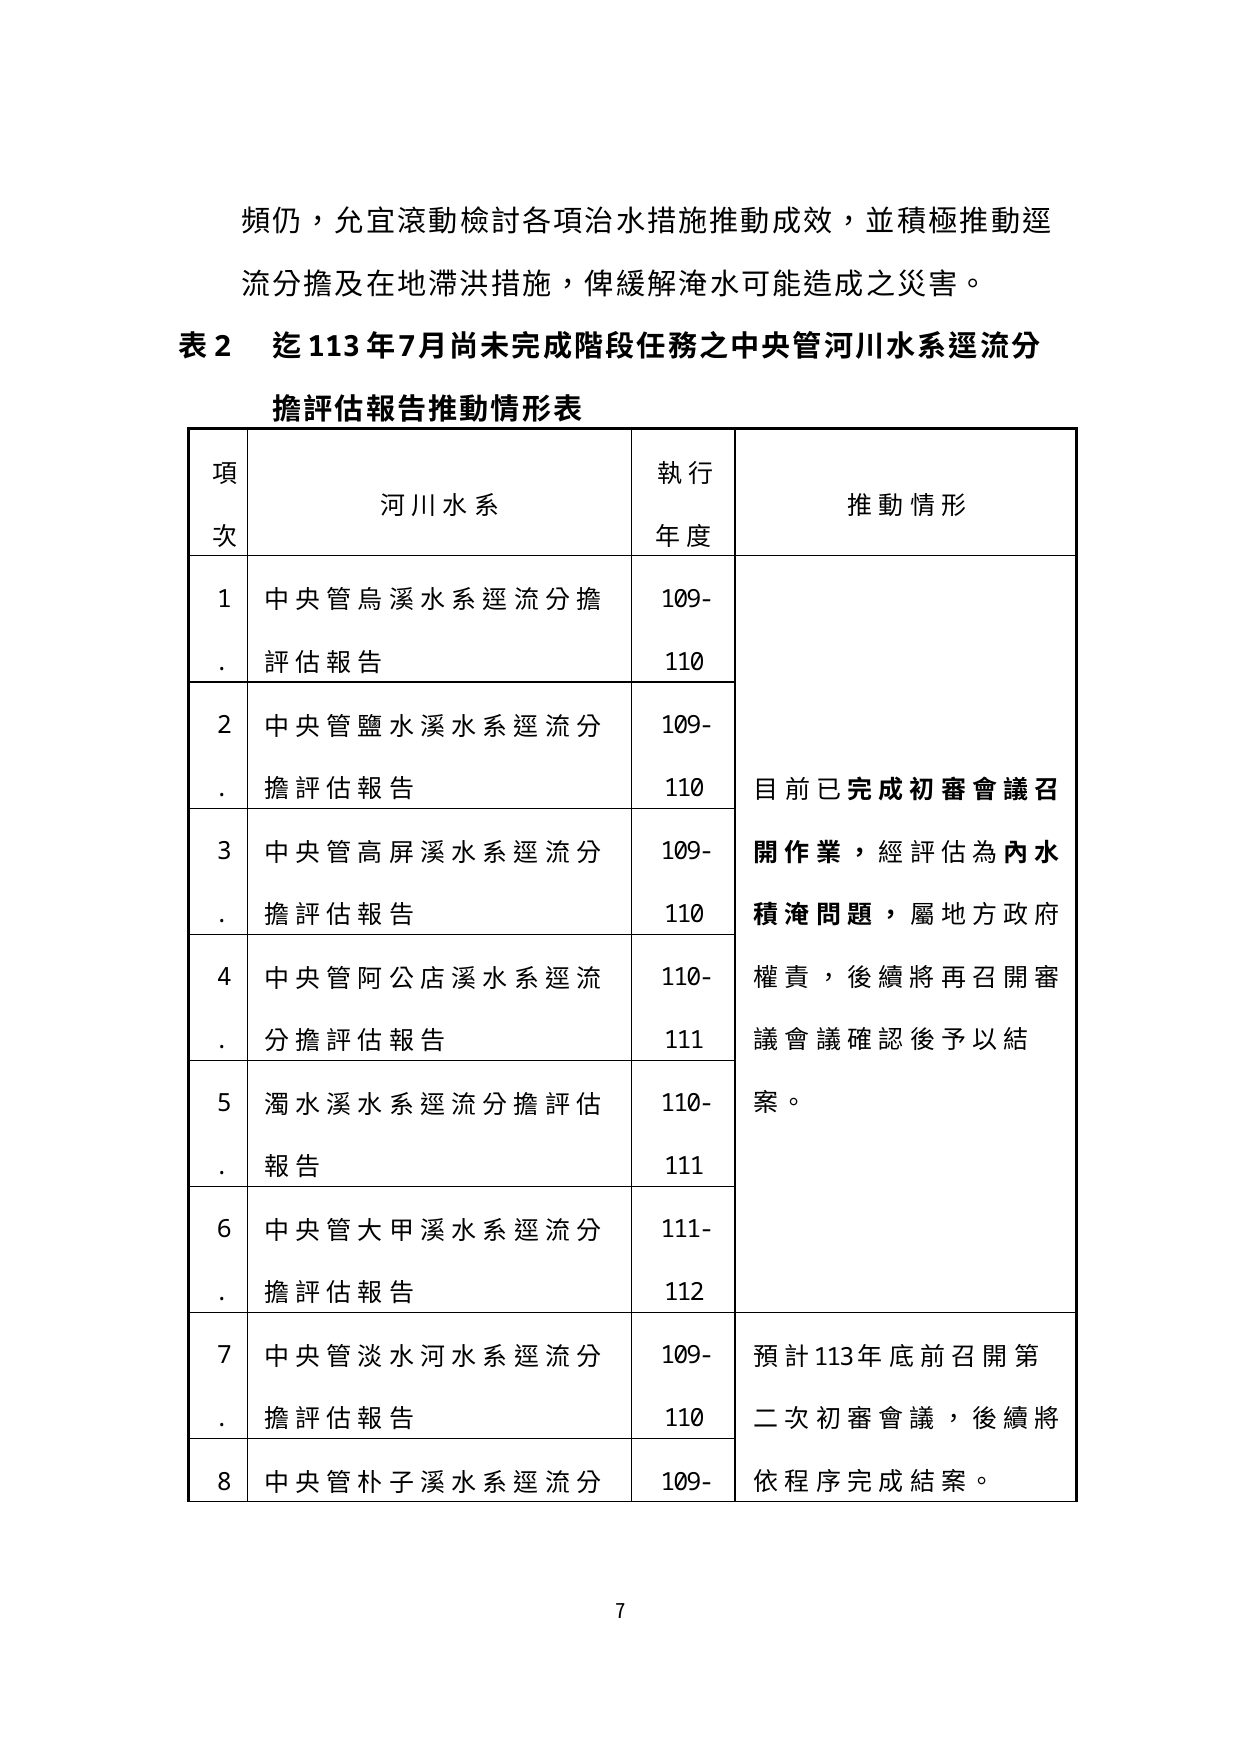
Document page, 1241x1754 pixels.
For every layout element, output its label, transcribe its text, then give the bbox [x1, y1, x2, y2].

table_cell 中央管淡水河水系逕流分擔評估報告 [248, 1313, 631, 1438]
table_cell 109-110 [632, 1313, 734, 1438]
table_header 推動情形 [736, 430, 1075, 555]
table_cell 2. [190, 683, 247, 807]
table_cell 7. [190, 1313, 247, 1438]
table_header 項次 [190, 430, 247, 555]
table_cell 110-111 [632, 1061, 734, 1186]
table_cell 109-110 [632, 556, 734, 681]
table_cell 中央管朴子溪水系逕流分 [248, 1439, 631, 1501]
table_cell 濁水溪水系逕流分擔評估報告 [248, 1061, 631, 1186]
table_header 執行年度 [632, 430, 734, 555]
table_cell 目前已完成初審會議召開作業，經評估為內水積淹問題，屬地方政府權責，後續將再召開審議會議確認後予以結案。 [736, 556, 1075, 1312]
table_cell 中央管高屏溪水系逕流分擔評估報告 [248, 809, 631, 933]
table_cell 109-110 [632, 683, 734, 807]
table_cell 中央管阿公店溪水系逕流分擔評估報告 [248, 935, 631, 1059]
table_cell 中央管烏溪水系逕流分擔評估報告 [248, 556, 631, 681]
table_header 河川水系 [248, 430, 631, 555]
table_cell 8 [190, 1439, 247, 1501]
table_cell 6. [190, 1187, 247, 1312]
table_cell 109-110 [632, 809, 734, 933]
table_cell 預計113年底前召開第二次初審會議，後續將依程序完成結案。 [736, 1313, 1075, 1501]
table_cell 中央管大甲溪水系逕流分擔評估報告 [248, 1187, 631, 1312]
text 表2 迄113年7月尚未完成階段任務之中央管河川水系逕流分擔評估報告推動情形表 [177, 302, 1063, 427]
table_cell 3. [190, 809, 247, 933]
table_cell 110-111 [632, 935, 734, 1059]
table_cell 1. [190, 556, 247, 681]
table_cell 中央管鹽水溪水系逕流分擔評估報告 [248, 683, 631, 807]
table_cell 5. [190, 1061, 247, 1186]
table_cell 111-112 [632, 1187, 734, 1312]
text 頻仍，允宜滾動檢討各項治水措施推動成效，並積極推動逕流分擔及在地滯洪措施，俾緩解淹水可能造成之災害。 [236, 177, 1063, 302]
table_cell 4. [190, 935, 247, 1059]
table_cell 109- [632, 1439, 734, 1501]
